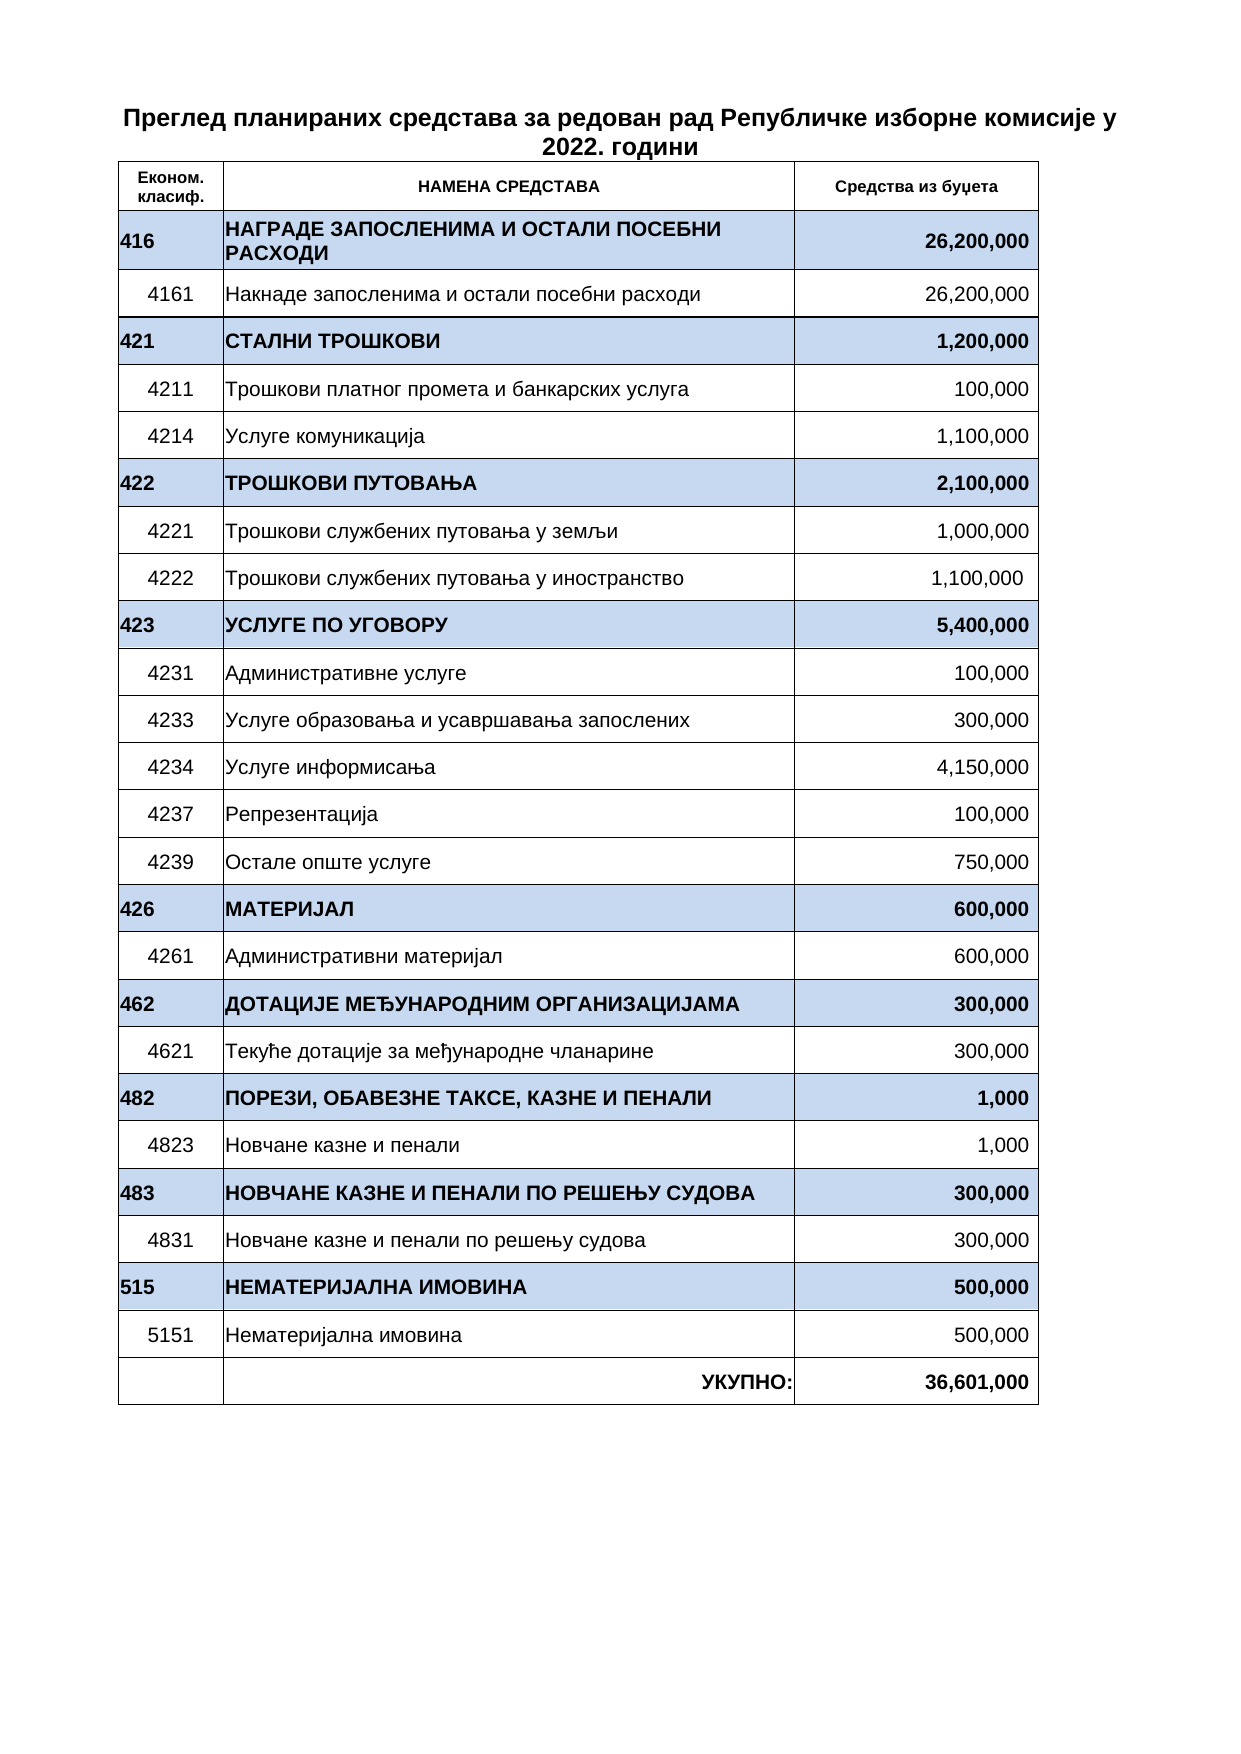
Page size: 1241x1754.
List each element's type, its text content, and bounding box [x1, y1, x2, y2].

table_cell Административне услуге [224, 649, 794, 695]
table_cell 100,000 [795, 790, 1038, 837]
table_cell 26,200,000 [795, 211, 1038, 269]
table_header Економ. класиф. [119, 162, 223, 210]
table_cell ТРОШКОВИ ПУТОВАЊА [224, 459, 794, 506]
table_cell [119, 1358, 223, 1404]
table_cell Нематеријална имовина [224, 1311, 794, 1357]
table_cell 1,000 [795, 1121, 1038, 1168]
table_cell Остале опште услуге [224, 838, 794, 884]
table_cell 600,000 [795, 885, 1038, 931]
table_cell НОВЧАНЕ КАЗНЕ И ПЕНАЛИ ПО РЕШЕЊУ СУДОВА [224, 1169, 794, 1215]
table_cell 300,000 [795, 1027, 1038, 1073]
table_cell Трошкови платног промета и банкарских услуга [224, 365, 794, 411]
table_cell 4831 [119, 1216, 223, 1262]
table_cell 100,000 [795, 365, 1038, 411]
table_cell 5,400,000 [795, 601, 1038, 647]
table_cell 500,000 [795, 1311, 1038, 1357]
table_header Средства из буџета [795, 162, 1038, 210]
table_cell 1,000 [795, 1074, 1038, 1120]
table_cell 1,100,000 [795, 412, 1038, 458]
table_cell 4823 [119, 1121, 223, 1168]
table_cell 421 [119, 318, 223, 364]
table_cell 4211 [119, 365, 223, 411]
table_cell 750,000 [795, 838, 1038, 884]
table_cell 300,000 [795, 980, 1038, 1026]
table_header НАМЕНА СРЕДСТАВА [224, 162, 794, 210]
table_cell 26,200,000 [795, 270, 1038, 316]
text Преглед планираних средстава за редован рад Републичке изборне комисије у 2022. години [118, 103, 1122, 161]
table_cell 300,000 [795, 1169, 1038, 1215]
table_cell 500,000 [795, 1263, 1038, 1309]
table_cell УСЛУГЕ ПО УГОВОРУ [224, 601, 794, 647]
table_cell Услуге образовања и усавршавања запослених [224, 696, 794, 742]
table_cell 4221 [119, 507, 223, 553]
table_cell 4233 [119, 696, 223, 742]
table_cell 4231 [119, 649, 223, 695]
table_cell 2,100,000 [795, 459, 1038, 506]
table_cell 4,150,000 [795, 743, 1038, 789]
table_cell 1,200,000 [795, 318, 1038, 364]
table_cell 4222 [119, 554, 223, 600]
table_cell Новчане казне и пенали по решењу судова [224, 1216, 794, 1262]
table_cell УКУПНО: [224, 1358, 794, 1404]
table_cell 423 [119, 601, 223, 647]
table_cell 4214 [119, 412, 223, 458]
table_cell 462 [119, 980, 223, 1026]
table_cell 483 [119, 1169, 223, 1215]
table_cell 1,000,000 [795, 507, 1038, 553]
table_cell ПОРЕЗИ, ОБАВЕЗНЕ ТАКСЕ, КАЗНЕ И ПЕНАЛИ [224, 1074, 794, 1120]
table_cell Трошкови службених путовања у иностранство [224, 554, 794, 600]
table_cell Трошкови службених путовања у земљи [224, 507, 794, 553]
table_cell 5151 [119, 1311, 223, 1357]
table_cell 4234 [119, 743, 223, 789]
table_cell 4621 [119, 1027, 223, 1073]
table_cell 482 [119, 1074, 223, 1120]
table_cell Накнаде запосленима и остали посебни расходи [224, 270, 794, 316]
table_cell 600,000 [795, 932, 1038, 978]
table_cell МАТЕРИЈАЛ [224, 885, 794, 931]
table_cell 4237 [119, 790, 223, 837]
table_cell Услуге комуникација [224, 412, 794, 458]
table_cell 1,100,000 [795, 554, 1038, 600]
table_cell СТАЛНИ ТРОШКОВИ [224, 318, 794, 364]
table_cell 416 [119, 211, 223, 269]
table_cell 300,000 [795, 696, 1038, 742]
table_cell Услуге информисања [224, 743, 794, 789]
table_cell Новчане казне и пенали [224, 1121, 794, 1168]
table_cell ДОТАЦИЈЕ МЕЂУНАРОДНИМ ОРГАНИЗАЦИЈАМА [224, 980, 794, 1026]
table_cell НАГРАДЕ ЗАПОСЛЕНИМА И ОСТАЛИ ПОСЕБНИ РАСХОДИ [224, 211, 794, 269]
table_cell Административни материјал [224, 932, 794, 978]
table_cell 4239 [119, 838, 223, 884]
table_cell Репрезентација [224, 790, 794, 837]
table_cell 300,000 [795, 1216, 1038, 1262]
table_cell 36,601,000 [795, 1358, 1038, 1404]
table_cell 426 [119, 885, 223, 931]
table_cell НЕМАТЕРИЈАЛНА ИМОВИНА [224, 1263, 794, 1309]
table_cell 515 [119, 1263, 223, 1309]
table_cell 100,000 [795, 649, 1038, 695]
table_cell 422 [119, 459, 223, 506]
table_cell Текуће дотације за међународне чланарине [224, 1027, 794, 1073]
table_cell 4161 [119, 270, 223, 316]
table_cell 4261 [119, 932, 223, 978]
